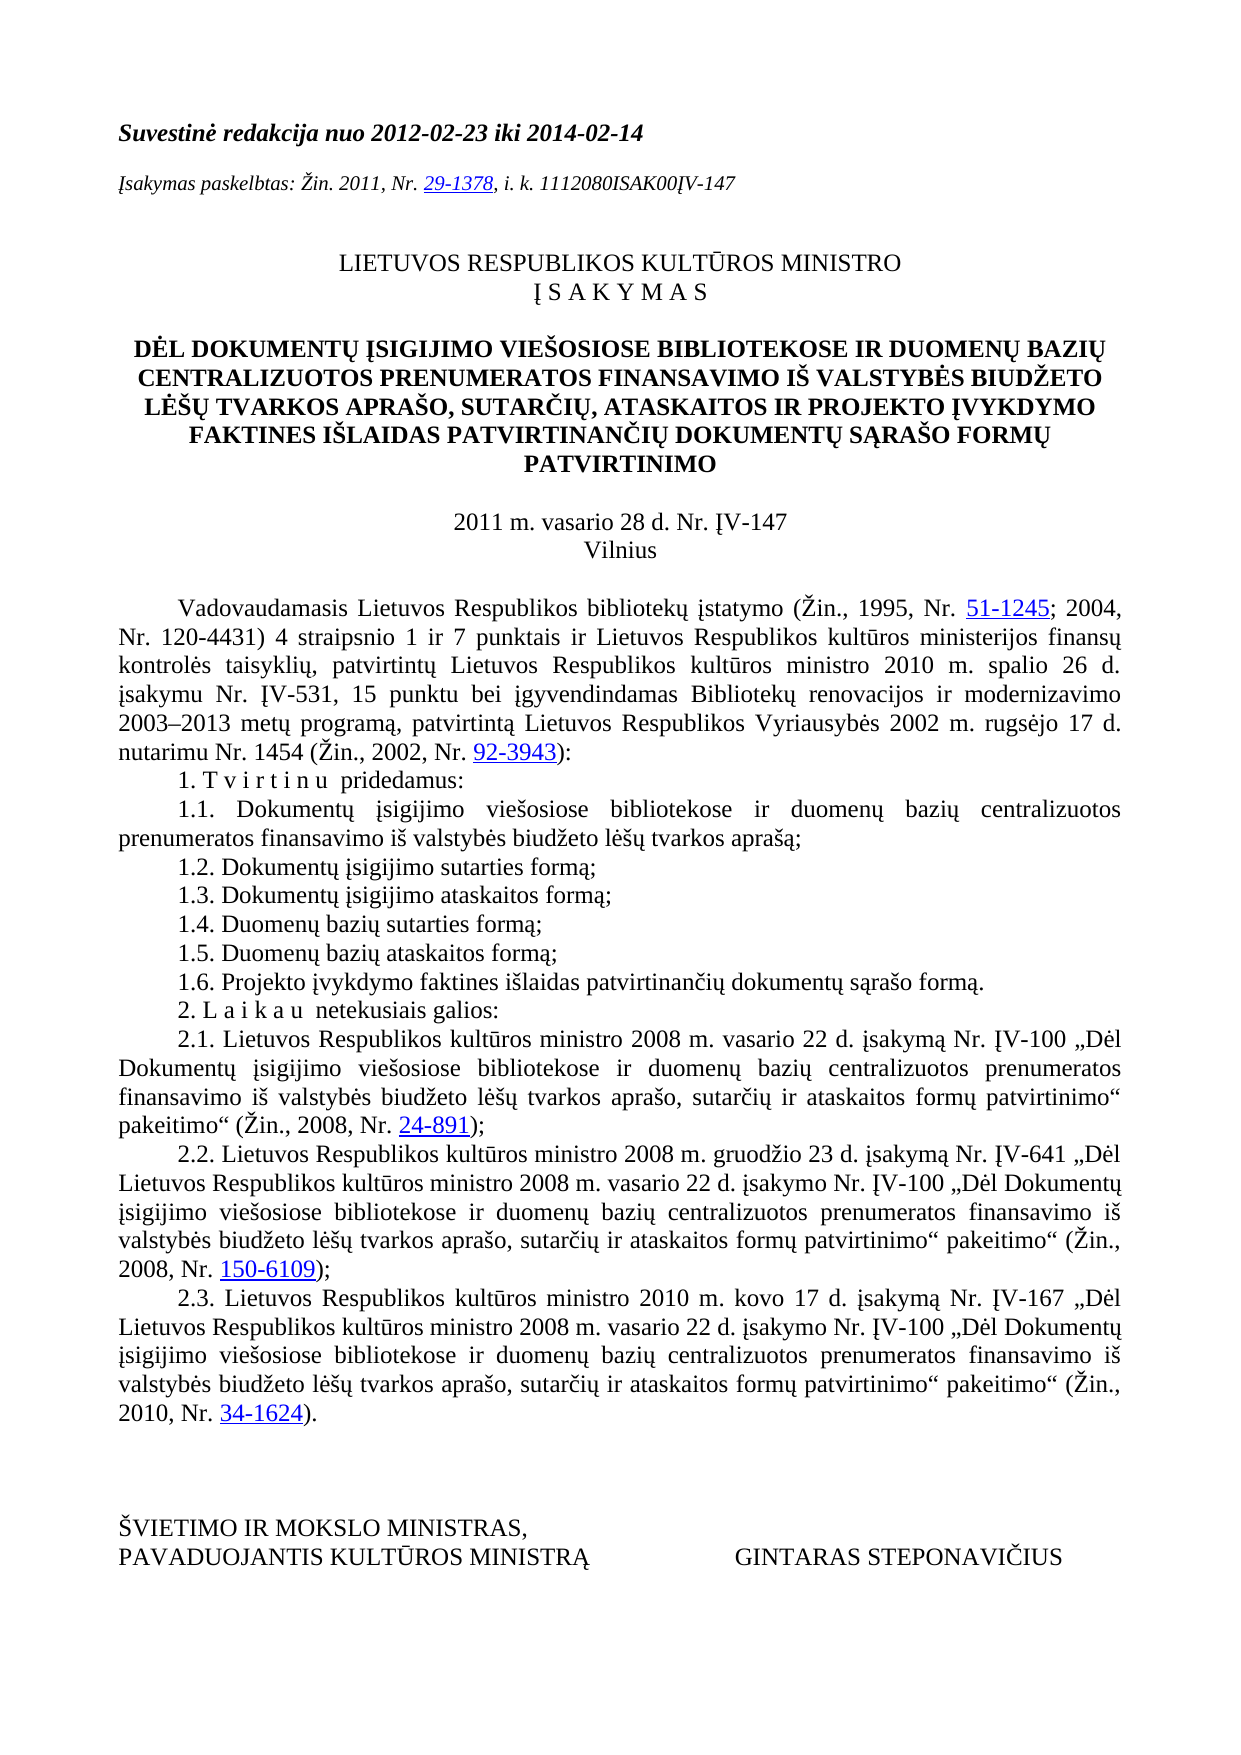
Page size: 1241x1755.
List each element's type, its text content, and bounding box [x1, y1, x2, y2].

text Vilnius [118, 535, 1122, 564]
text 2.1. Lietuvos Respublikos kultūros ministro 2008 m. vasario 22 d. įsakymą Nr. ĮV-100 „Dėl Dokumentų įsigijimo viešosiose bibliotekose ir duomenų bazių centralizuotos prenumeratos finansavimo iš valstybės biudžeto lėšų tvarkos aprašo, sutarčių ir ataskaitos formų patvirtinimo“ pakeitimo“ (Žin., 2008, Nr. 24-891); [118, 1024, 1122, 1139]
text pavaduojantis kultūros ministrą Gintaras Steponavičius [118, 1542, 1122, 1570]
text LIETUVOS RESPUBLIKOS KULTŪROS MINISTRO [118, 248, 1122, 277]
text 1.6. Projekto įvykdymo faktines išlaidas patvirtinančių dokumentų sąrašo formą. [118, 967, 1122, 995]
text Vadovaudamasis Lietuvos Respublikos bibliotekų įstatymo (Žin., 1995, Nr. 51-1245; 2004, Nr. 120-4431) 4 straipsnio 1 ir 7 punktais ir Lietuvos Respublikos kultūros ministerijos finansų kontrolės taisyklių, patvirtintų Lietuvos Respublikos kultūros ministro 2010 m. spalio 26 d. įsakymu Nr. ĮV-531, 15 punktu bei įgyvendindamas Bibliotekų renovacijos ir modernizavimo 2003–2013 metų programą, patvirtintą Lietuvos Respublikos Vyriausybės 2002 m. rugsėjo 17 d. nutarimu Nr. 1454 (Žin., 2002, Nr. 92-3943): [118, 593, 1122, 765]
text 1.4. Duomenų bazių sutarties formą; [118, 909, 1122, 938]
text ĮSAKYMAS [118, 277, 1122, 305]
text 1.5. Duomenų bazių ataskaitos formą; [118, 938, 1122, 967]
text Švietimo ir mokslo ministras, [118, 1513, 1122, 1542]
text 2.2. Lietuvos Respublikos kultūros ministro 2008 m. gruodžio 23 d. įsakymą Nr. ĮV-641 „Dėl Lietuvos Respublikos kultūros ministro 2008 m. vasario 22 d. įsakymo Nr. ĮV-100 „Dėl Dokumentų įsigijimo viešosiose bibliotekose ir duomenų bazių centralizuotos prenumeratos finansavimo iš valstybės biudžeto lėšų tvarkos aprašo, sutarčių ir ataskaitos formų patvirtinimo“ pakeitimo“ (Žin., 2008, Nr. 150-6109); [118, 1139, 1122, 1283]
text 1. Tvirtinu pridedamus: [118, 765, 1122, 794]
text Įsakymas paskelbtas: Žin. 2011, Nr. 29-1378, i. k. 1112080ISAK00ĮV-147 [118, 171, 1122, 195]
text 1.2. Dokumentų įsigijimo sutarties formą; [118, 852, 1122, 880]
text Suvestinė redakcija nuo 2012-02-23 iki 2014-02-14 [118, 118, 1122, 147]
text 1.1. Dokumentų įsigijimo viešosiose bibliotekose ir duomenų bazių centralizuotos prenumeratos finansavimo iš valstybės biudžeto lėšų tvarkos aprašą; [118, 794, 1122, 852]
text 1.3. Dokumentų įsigijimo ataskaitos formą; [118, 880, 1122, 909]
text DĖL DOKUMENTŲ ĮSIGIJIMO VIEŠOSIOSE BIBLIOTEKOSE IR DUOMENŲ BAZIŲ CENTRALIZUOTOS PRENUMERATOS FINANSAVIMO IŠ VALSTYBĖS BIUDŽETO LĖŠŲ TVARKOS APRAŠO, SUTARČIŲ, ATASKAITOS IR PROJEKTO ĮVYKDYMO FAKTINES IŠLAIDAS PATVIRTINANČIŲ DOKUMENTŲ SĄRAŠO FORMŲ PATVIRTINIMO [118, 334, 1122, 478]
text 2011 m. vasario 28 d. Nr. ĮV-147 [118, 507, 1122, 535]
text 2.3. Lietuvos Respublikos kultūros ministro 2010 m. kovo 17 d. įsakymą Nr. ĮV-167 „Dėl Lietuvos Respublikos kultūros ministro 2008 m. vasario 22 d. įsakymo Nr. ĮV-100 „Dėl Dokumentų įsigijimo viešosiose bibliotekose ir duomenų bazių centralizuotos prenumeratos finansavimo iš valstybės biudžeto lėšų tvarkos aprašo, sutarčių ir ataskaitos formų patvirtinimo“ pakeitimo“ (Žin., 2010, Nr. 34-1624). [118, 1283, 1122, 1427]
text 2. Laikau netekusiais galios: [118, 995, 1122, 1024]
